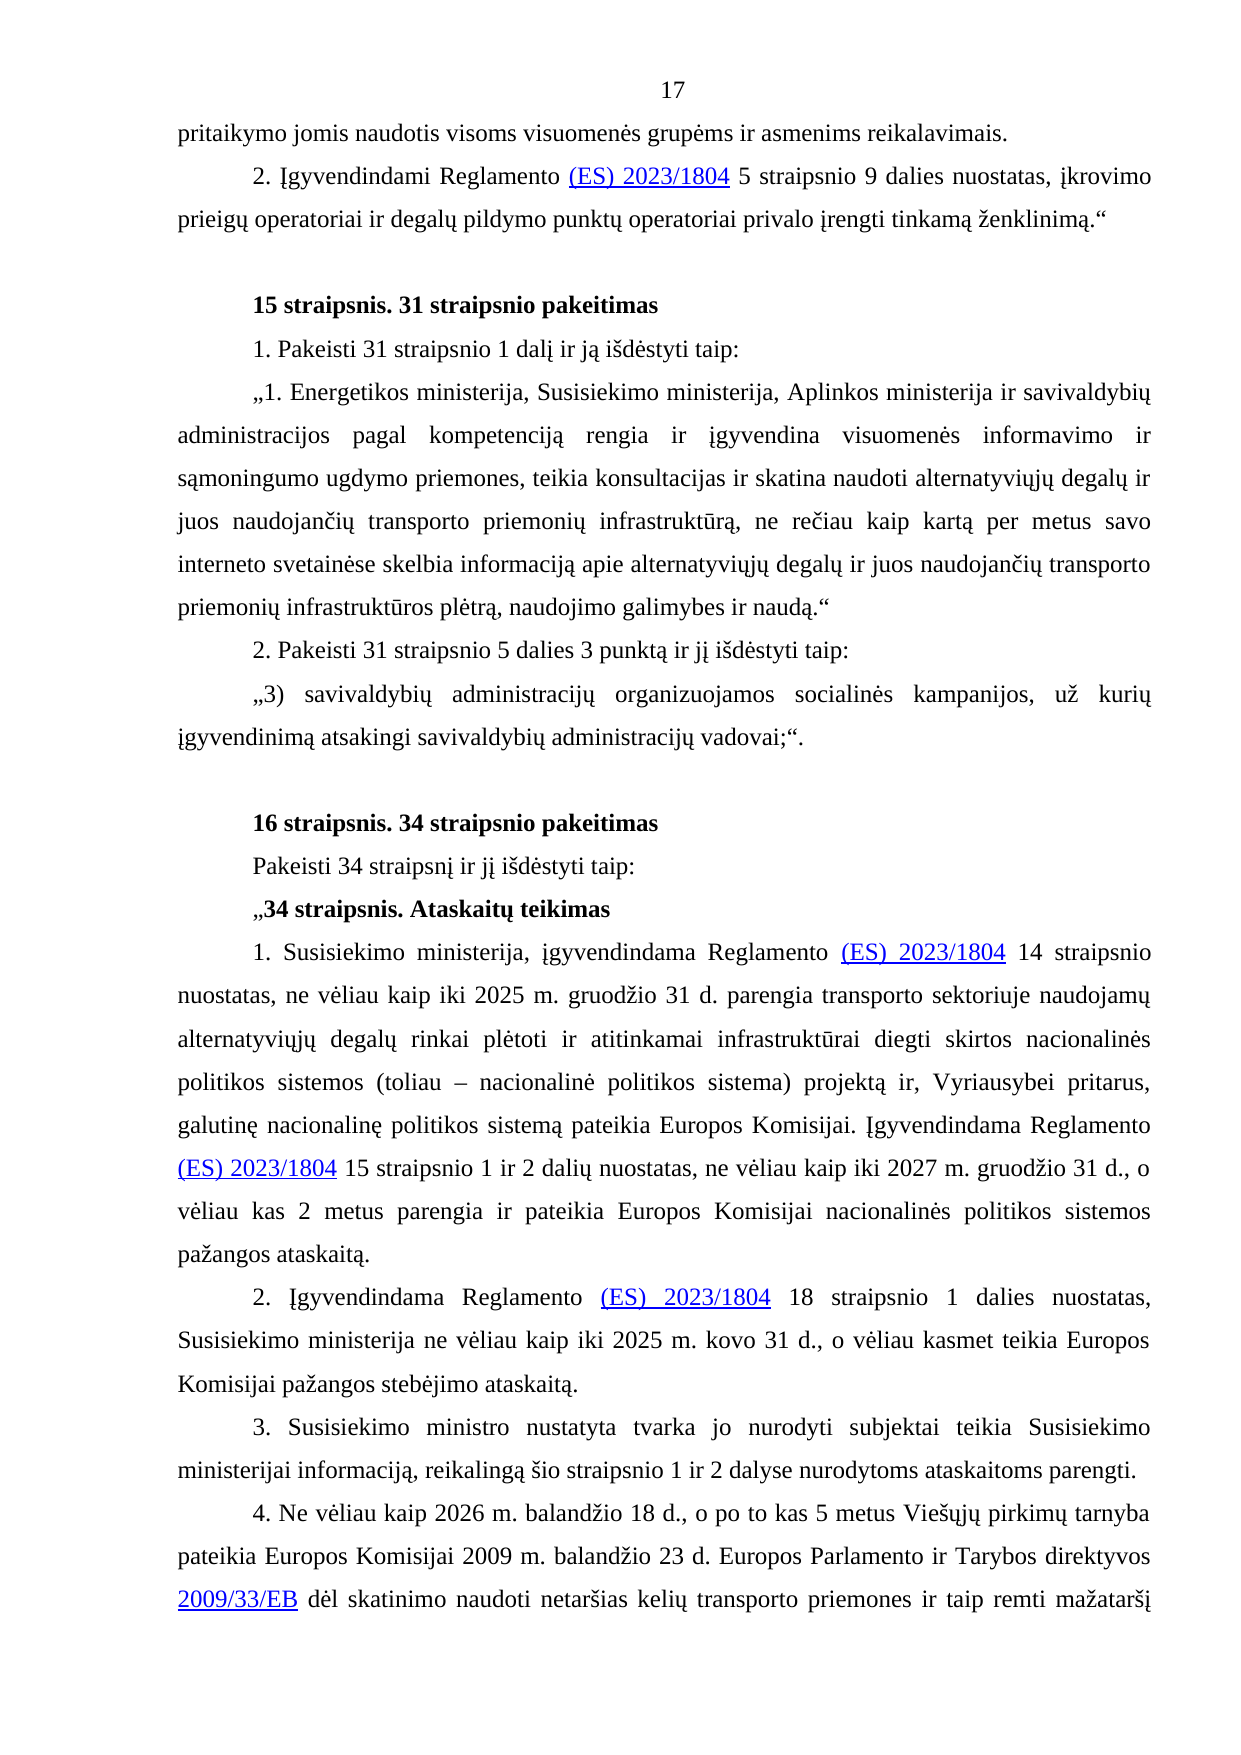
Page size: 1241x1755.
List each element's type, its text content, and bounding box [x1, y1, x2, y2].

text 1. Pakeisti 31 straipsnio 1 dalį ir ją išdėstyti taip: [177, 334, 1152, 362]
text „3) savivaldybių administracijų organizuojamos socialinės kampanijos, už kurių įgyvendinimą atsakingi savivaldybių administracijų vadovai;“. [177, 679, 1152, 751]
text „34 straipsnis. Ataskaitų teikimas [177, 894, 1152, 923]
text 1. Susisiekimo ministerija, įgyvendindama Reglamento (ES) 2023/1804 14 straipsnio nuostatas, ne vėliau kaip iki 2025 m. gruodžio 31 d. parengia transporto sektoriuje naudojamų alternatyviųjų degalų rinkai plėtoti ir atitinkamai infrastruktūrai diegti skirtos nacionalinės politikos sistemos (toliau – nacionalinė politikos sistema) projektą ir, Vyriausybei pritarus, galutinę nacionalinę politikos sistemą pateikia Europos Komisijai. Įgyvendindama Reglamento (ES) 2023/1804 15 straipsnio 1 ir 2 dalių nuostatas, ne vėliau kaip iki 2027 m. gruodžio 31 d., o vėliau kas 2 metus parengia ir pateikia Europos Komisijai nacionalinės politikos sistemos pažangos ataskaitą. [177, 937, 1152, 1268]
text 2. Pakeisti 31 straipsnio 5 dalies 3 punktą ir jį išdėstyti taip: [177, 636, 1152, 664]
text „1. Energetikos ministerija, Susisiekimo ministerija, Aplinkos ministerija ir savivaldybių administracijos pagal kompetenciją rengia ir įgyvendina visuomenės informavimo ir sąmoningumo ugdymo priemones, teikia konsultacijas ir skatina naudoti alternatyviųjų degalų ir juos naudojančių transporto priemonių infrastruktūrą, ne rečiau kaip kartą per metus savo interneto svetainėse skelbia informaciją apie alternatyviųjų degalų ir juos naudojančių transporto priemonių infrastruktūros plėtrą, naudojimo galimybes ir naudą.“ [177, 377, 1152, 621]
text 2. Įgyvendindama Reglamento (ES) 2023/1804 18 straipsnio 1 dalies nuostatas, Susisiekimo ministerija ne vėliau kaip iki 2025 m. kovo 31 d., o vėliau kasmet teikia Europos Komisijai pažangos stebėjimo ataskaitą. [177, 1282, 1152, 1397]
text 16 straipsnis. 34 straipsnio pakeitimas [177, 808, 1152, 837]
text 4. Ne vėliau kaip 2026 m. balandžio 18 d., o po to kas 5 metus Viešųjų pirkimų tarnyba pateikia Europos Komisijai 2009 m. balandžio 23 d. Europos Parlamento ir Tarybos direktyvos 2009/33/EB dėl skatinimo naudoti netaršias kelių transporto priemones ir taip remti mažataršį [177, 1498, 1152, 1613]
text 15 straipsnis. 31 straipsnio pakeitimas [177, 291, 1152, 319]
text 3. Susisiekimo ministro nustatyta tvarka jo nurodyti subjektai teikia Susisiekimo ministerijai informaciją, reikalingą šio straipsnio 1 ir 2 dalyse nurodytoms ataskaitoms parengti. [177, 1412, 1152, 1484]
text pritaikymo jomis naudotis visoms visuomenės grupėms ir asmenims reikalavimais. [177, 118, 1152, 147]
text Pakeisti 34 straipsnį ir jį išdėstyti taip: [177, 851, 1152, 880]
text 2. Įgyvendindami Reglamento (ES) 2023/1804 5 straipsnio 9 dalies nuostatas, įkrovimo prieigų operatoriai ir degalų pildymo punktų operatoriai privalo įrengti tinkamą ženklinimą.“ [177, 161, 1152, 233]
